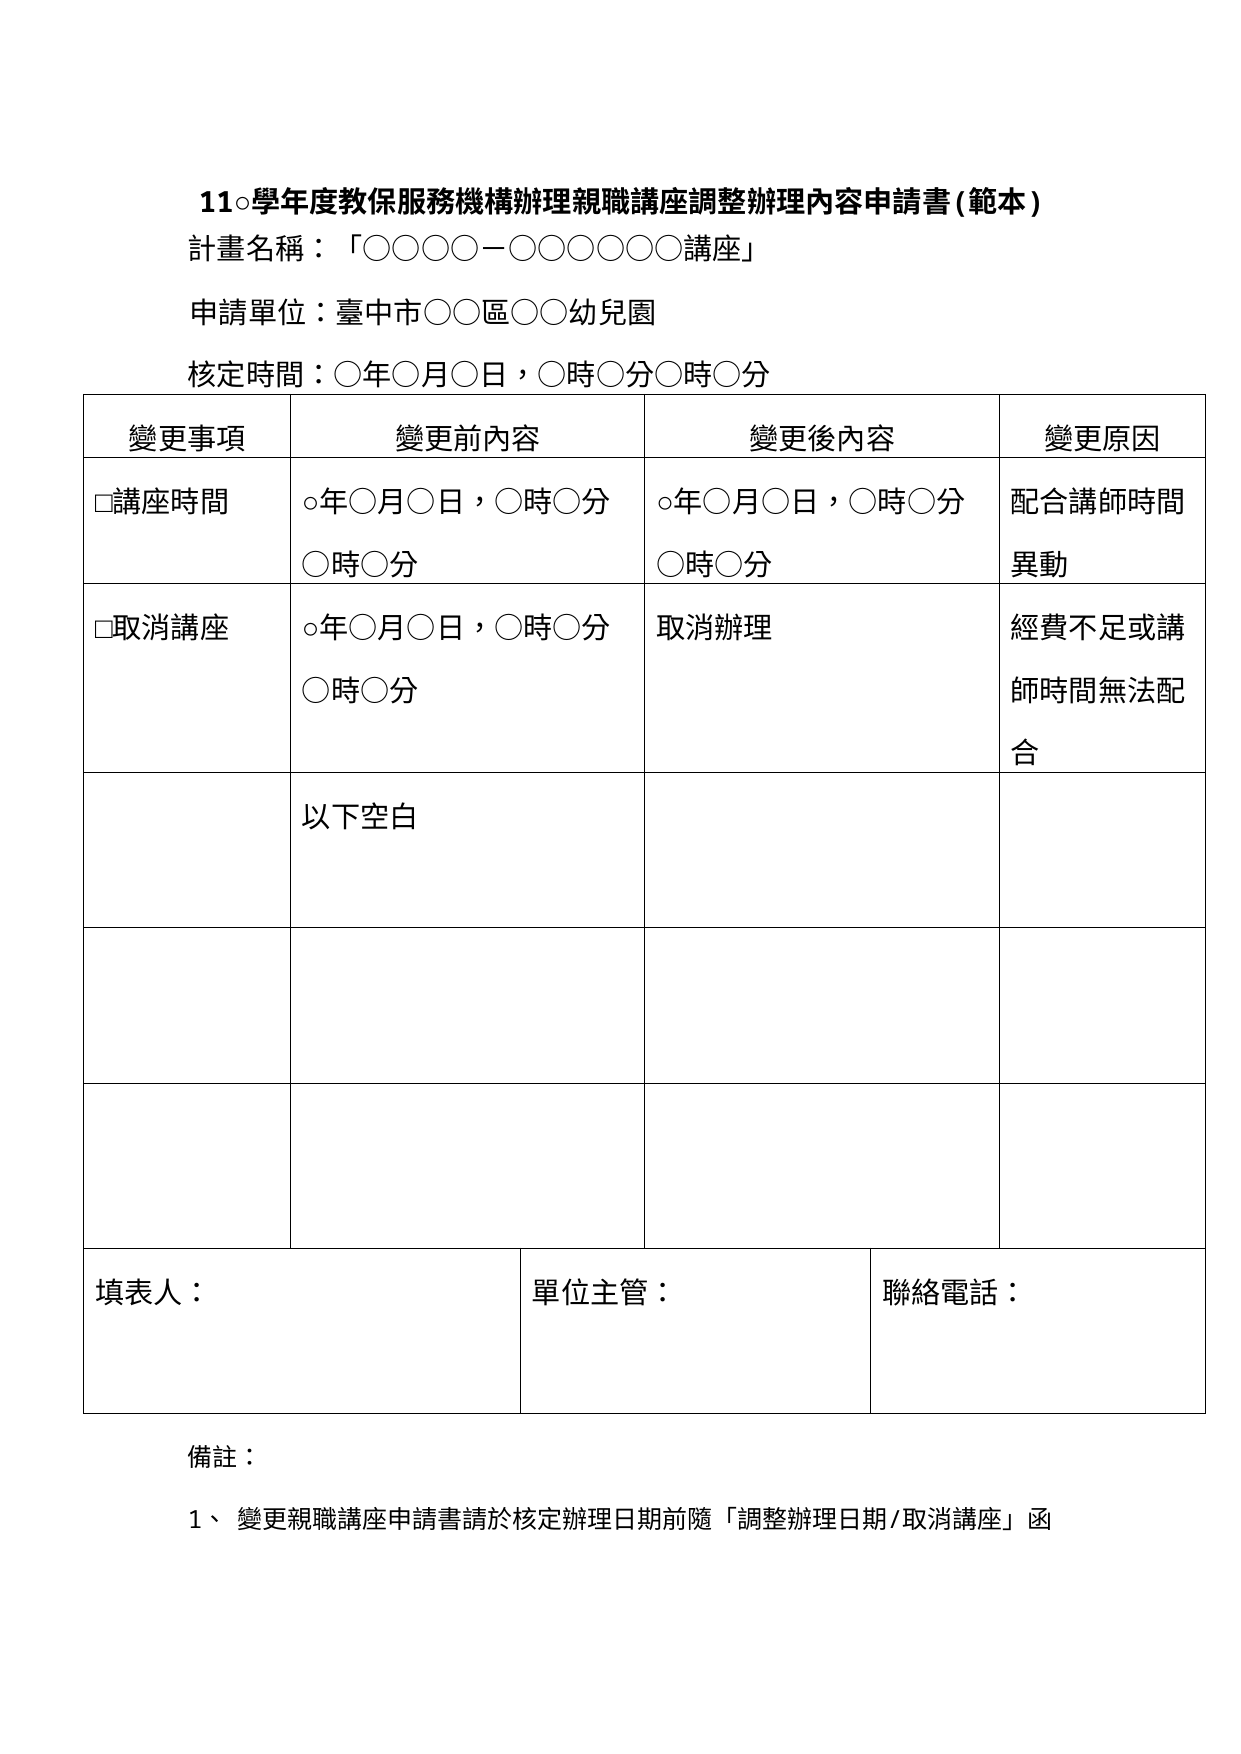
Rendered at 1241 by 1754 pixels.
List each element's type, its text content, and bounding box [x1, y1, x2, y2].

table_cell 以下空白 [291, 773, 644, 927]
table_cell [291, 928, 644, 1083]
text 申請單位：臺中市○○區○○幼兒園 [131, 269, 1053, 331]
text 計畫名稱：「○○○○－○○○○○○講座」 [187, 221, 1053, 269]
table_cell [645, 1084, 999, 1248]
table_cell [645, 928, 999, 1083]
table_cell 取消辦理 [645, 584, 999, 772]
text 備註： [187, 1414, 1053, 1476]
table_cell 單位主管： [521, 1249, 870, 1413]
table_header 變更事項 [84, 395, 290, 457]
table_cell [84, 928, 290, 1083]
table_cell [84, 1084, 290, 1248]
table_cell 填表人： [84, 1249, 520, 1413]
table_cell 經費不足或講師時間無法配合 [1000, 584, 1205, 772]
table_cell [291, 1084, 644, 1248]
table_cell 配合講師時間異動 [1000, 458, 1205, 583]
table_cell ○年○月○日，○時○分○時○分 [291, 458, 644, 583]
table_cell [84, 773, 290, 927]
table_cell 聯絡電話： [871, 1249, 1205, 1413]
list 變更親職講座申請書請於核定辦理日期前隨「調整辦理日期/取消講座」函 [187, 1476, 1053, 1539]
table_cell [1000, 773, 1205, 927]
text 核定時間：○年○月○日，○時○分○時○分 [187, 331, 1053, 394]
table_cell [1000, 928, 1205, 1083]
table_cell ○年○月○日，○時○分○時○分 [291, 584, 644, 772]
table_header 變更後內容 [645, 395, 999, 457]
table_cell □取消講座 [84, 584, 290, 772]
table_header 變更前內容 [291, 395, 644, 457]
table_cell [645, 773, 999, 927]
table_cell ○年○月○日，○時○分○時○分 [645, 458, 999, 583]
table_header 變更原因 [1000, 395, 1205, 457]
table_cell [1000, 1084, 1205, 1248]
table_cell □講座時間 [84, 458, 290, 583]
text 11○學年度教保服務機構辦理親職講座調整辦理內容申請書(範本) [131, 158, 1053, 221]
